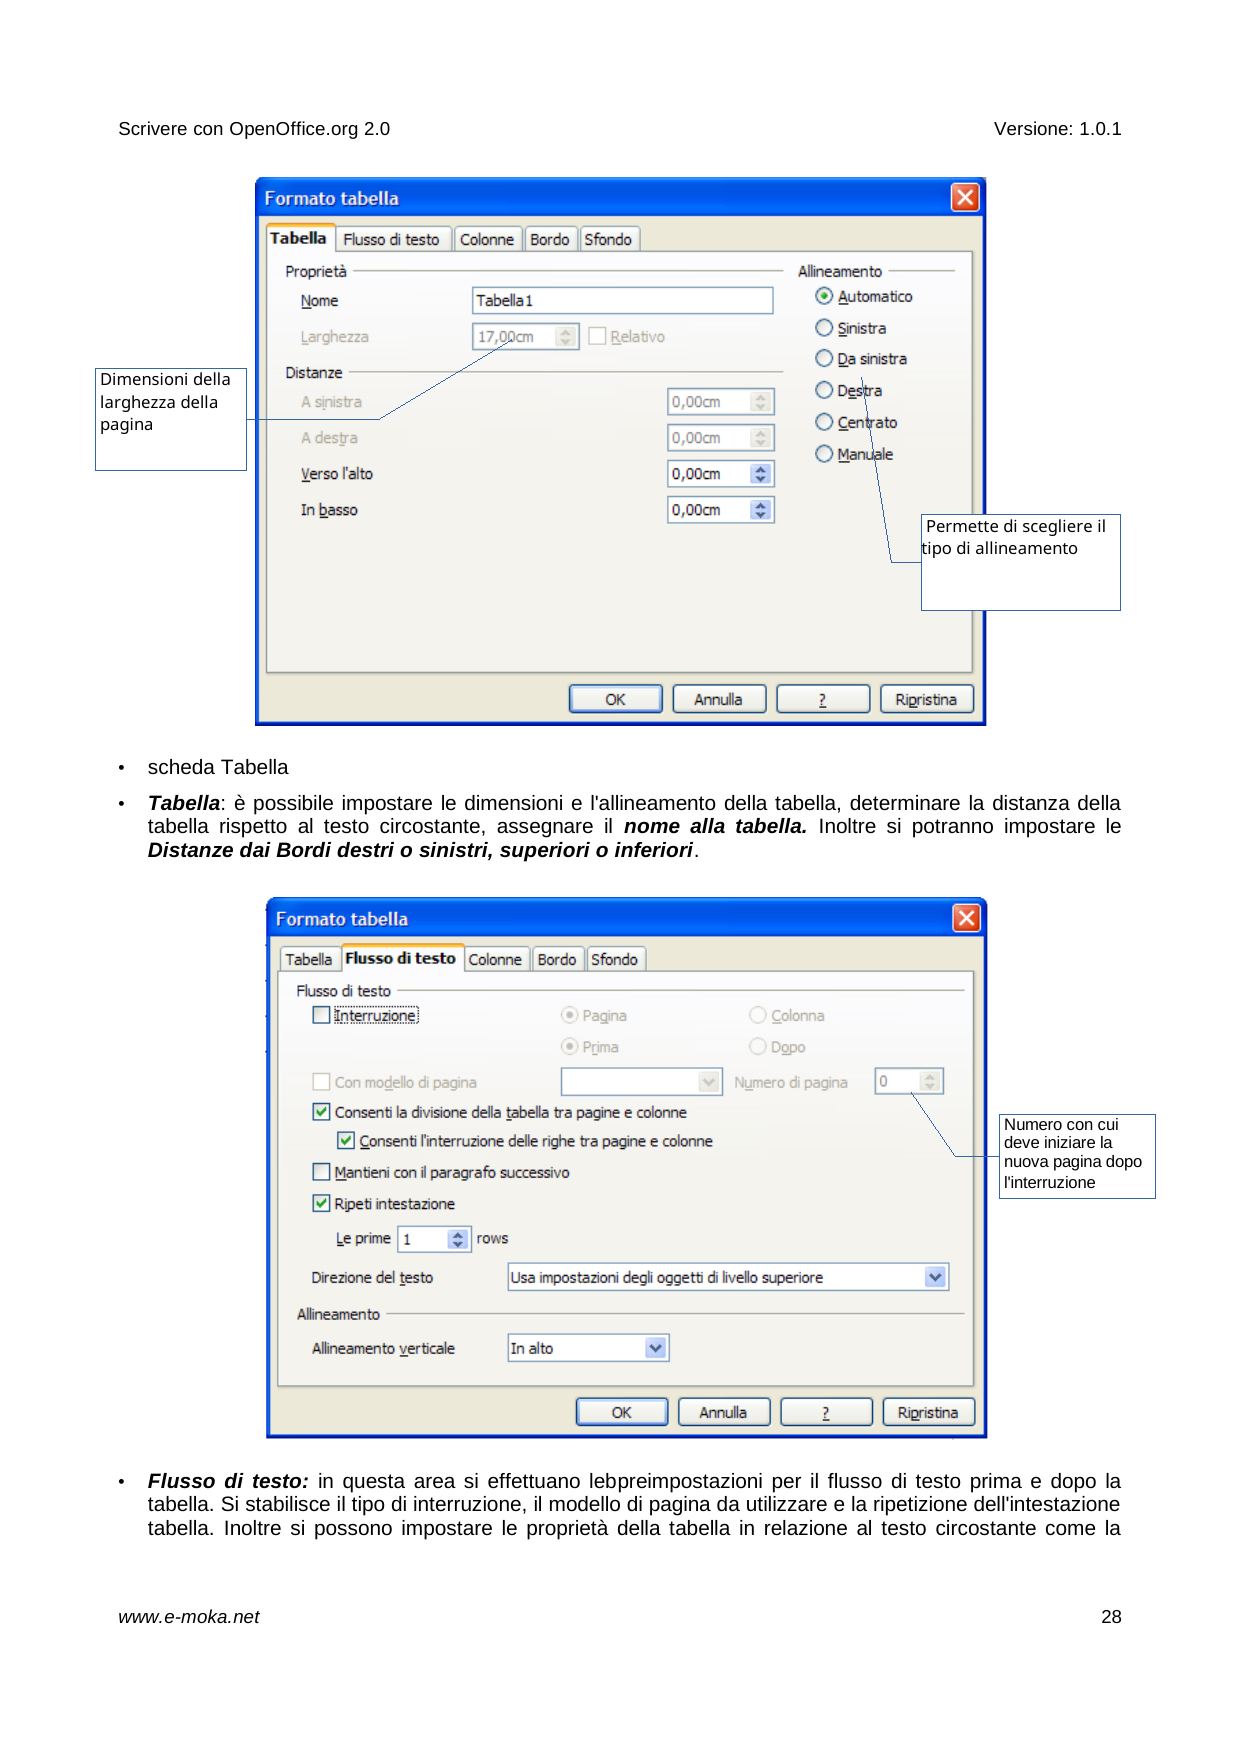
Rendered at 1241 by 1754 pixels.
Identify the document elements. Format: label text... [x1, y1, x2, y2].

picture [255, 177, 987, 726]
list Tabella: è possibile impostare le dimensioni e l'allineamento della tabella, determinare la distanza della tabella rispetto al testo circostante, assegnare il nome alla tabella. Inoltre si potranno impostare le Distanze dai Bordi destri o sinistri, superiori o inferiori. [118, 791, 1122, 862]
list Flusso di testo: in questa area si effettuano lebpreimpostazioni per il flusso di testo prima e dopo la tabella. Si stabilisce il tipo di interruzione, il modello di pagina da utilizzare e la ripetizione dell'intestazione tabella. Inoltre si possono impostare le proprietà della tabella in relazione al testo circostante come la possibilità di legare la posizione ad un determinato paragrafo piuttosto che l'allineamento della stessa. In particolare: [118, 874, 1122, 1540]
list scheda Tabella [118, 177, 1122, 779]
list Flusso di testo: in questa area si effettuano lebpreimpostazioni per il flusso di testo prima e dopo la tabella. Si stabilisce il tipo di interruzione, il modello di pagina da utilizzare e la ripetizione dell'intestazione tabella. Inoltre si possono impostare le proprietà della tabella in relazione al testo circostante come la possibilità di legare la posizione ad un determinato paragrafo piuttosto che l'allineamento della stessa. In particolare: [1000, 1115, 1122, 1198]
picture [265, 897, 988, 1440]
